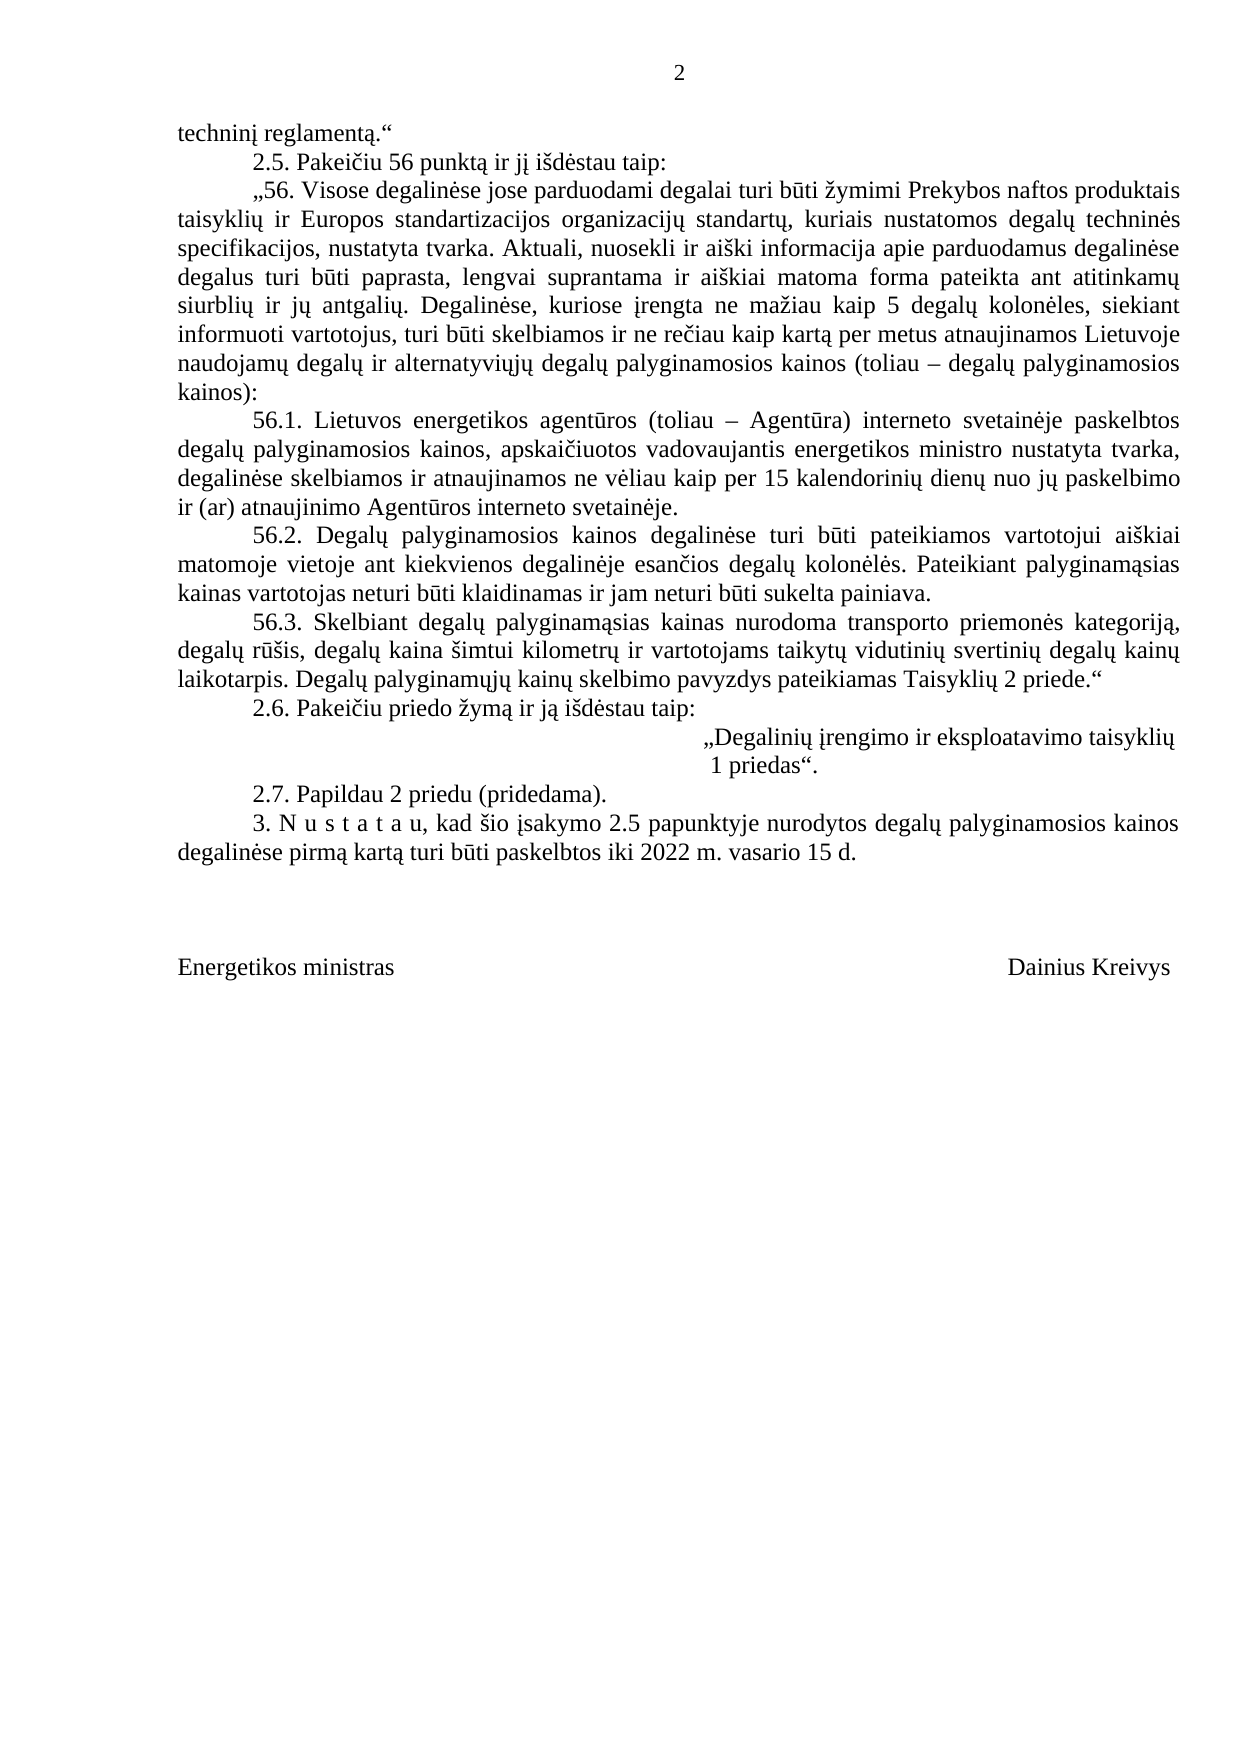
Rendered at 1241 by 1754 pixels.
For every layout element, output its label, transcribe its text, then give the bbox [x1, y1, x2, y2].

text 56.3. Skelbiant degalų palyginamąsias kainas nurodoma transporto priemonės kategoriją, degalų rūšis, degalų kaina šimtui kilometrų ir vartotojams taikytų vidutinių svertinių degalų kainų laikotarpis. Degalų palyginamųjų kainų skelbimo pavyzdys pateikiamas Taisyklių 2 priede.“ [177, 607, 1181, 693]
text techninį reglamentą.“ [177, 118, 1181, 147]
text 3. N u s t a t a u, kad šio įsakymo 2.5 papunktyje nurodytos degalų palyginamosios kainos degalinėse pirmą kartą turi būti paskelbtos iki 2022 m. vasario 15 d. [177, 808, 1181, 866]
text 1 priedas“. [177, 751, 1181, 779]
text „56. Visose degalinėse jose parduodami degalai turi būti žymimi Prekybos naftos produktais taisyklių ir Europos standartizacijos organizacijų standartų, kuriais nustatomos degalų techninės specifikacijos, nustatyta tvarka. Aktuali, nuosekli ir aiški informacija apie parduodamus degalinėse degalus turi būti paprasta, lengvai suprantama ir aiškiai matoma forma pateikta ant atitinkamų siurblių ir jų antgalių. Degalinėse, kuriose įrengta ne mažiau kaip 5 degalų kolonėles, siekiant informuoti vartotojus, turi būti skelbiamos ir ne rečiau kaip kartą per metus atnaujinamos Lietuvoje naudojamų degalų ir alternatyviųjų degalų palyginamosios kainos (toliau – degalų palyginamosios kainos): [177, 176, 1181, 406]
text „Degalinių įrengimo ir eksploatavimo taisyklių [177, 722, 1181, 751]
text 2.6. Pakeičiu priedo žymą ir ją išdėstau taip: [177, 693, 1181, 722]
text 2.5. Pakeičiu 56 punktą ir jį išdėstau taip: [177, 147, 1181, 176]
text Energetikos ministras Dainius Kreivys [177, 952, 1181, 981]
text 2.7. Papildau 2 priedu (pridedama). [177, 779, 1181, 808]
text 56.2. Degalų palyginamosios kainos degalinėse turi būti pateikiamos vartotojui aiškiai matomoje vietoje ant kiekvienos degalinėje esančios degalų kolonėlės. Pateikiant palyginamąsias kainas vartotojas neturi būti klaidinamas ir jam neturi būti sukelta painiava. [177, 521, 1181, 607]
text 56.1. Lietuvos energetikos agentūros (toliau – Agentūra) interneto svetainėje paskelbtos degalų palyginamosios kainos, apskaičiuotos vadovaujantis energetikos ministro nustatyta tvarka, degalinėse skelbiamos ir atnaujinamos ne vėliau kaip per 15 kalendorinių dienų nuo jų paskelbimo ir (ar) atnaujinimo Agentūros interneto svetainėje. [177, 406, 1181, 521]
